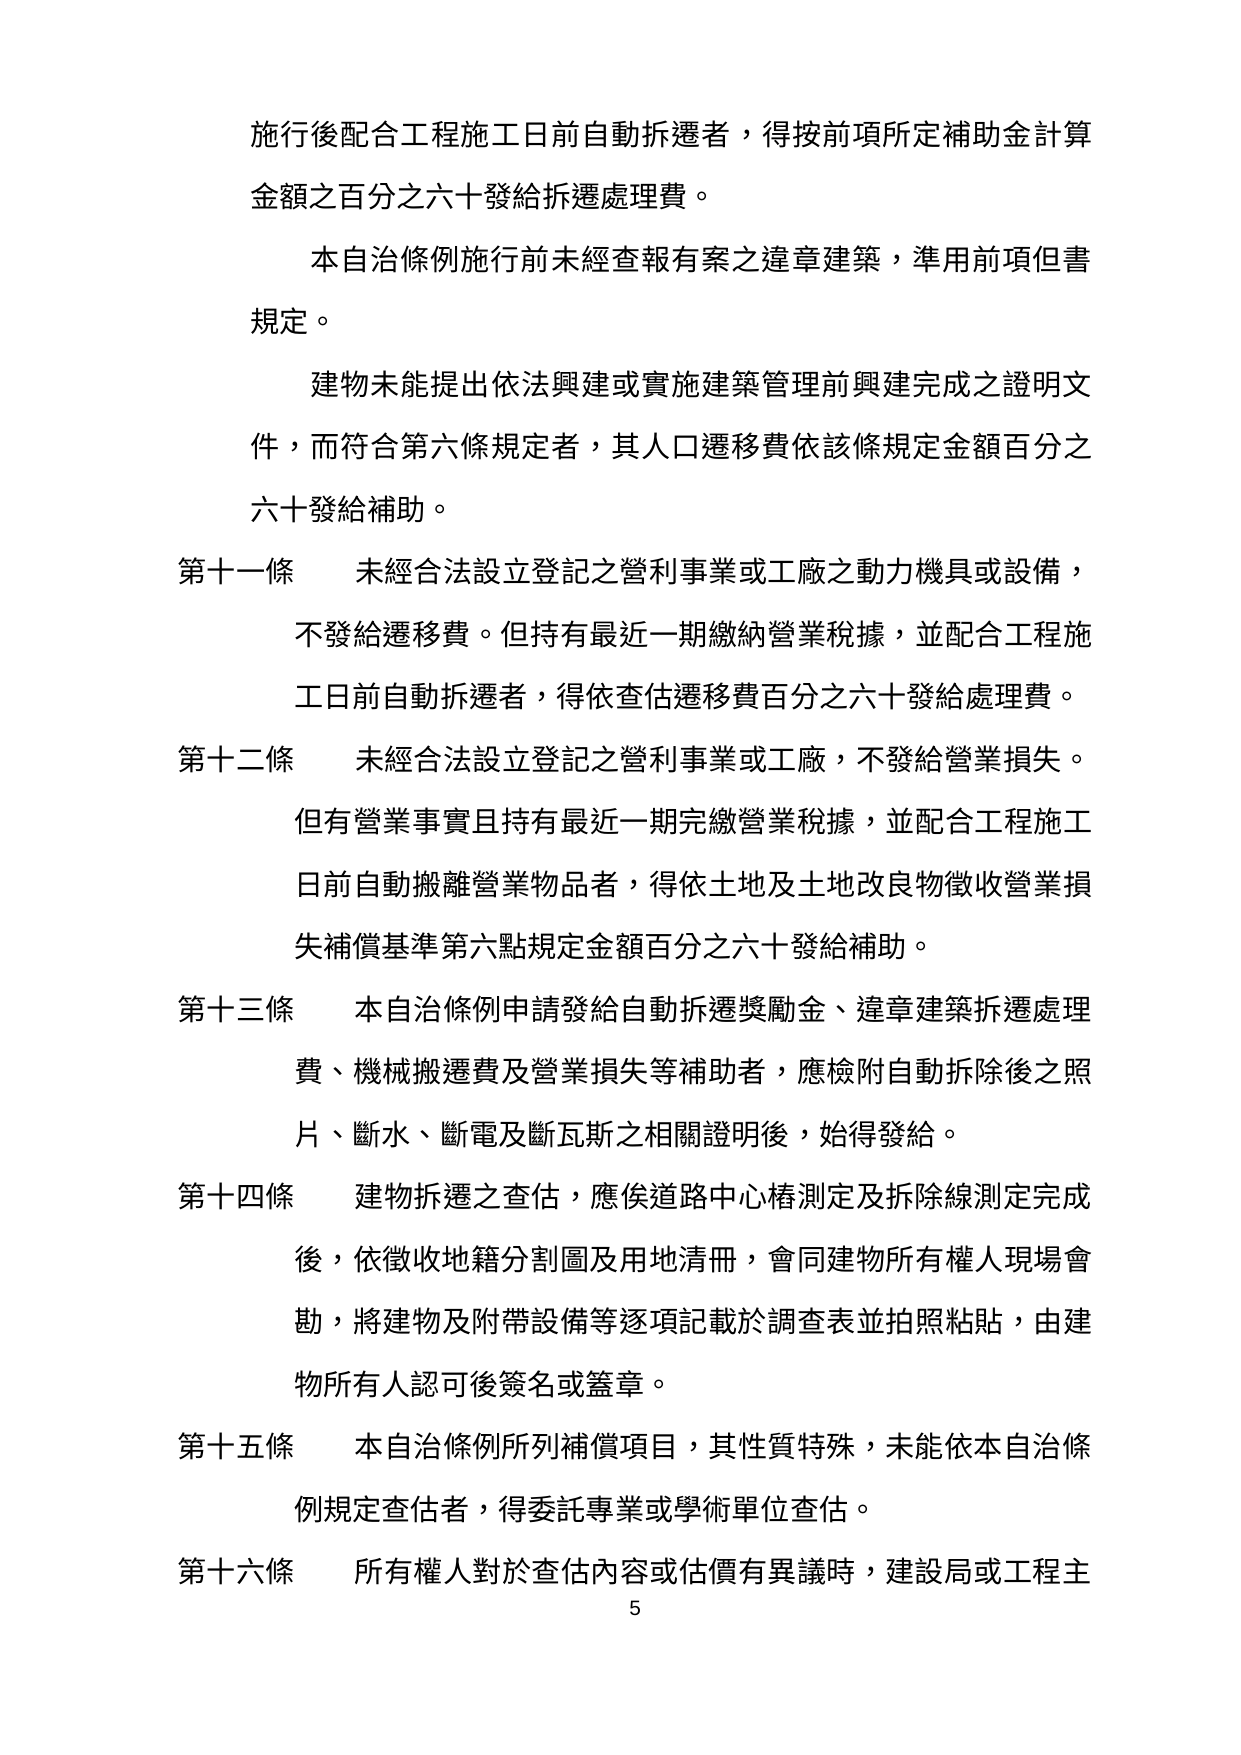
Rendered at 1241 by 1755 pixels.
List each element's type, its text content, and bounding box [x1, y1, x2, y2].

text 本自治條例施行前未經查報有案之違章建築，準用前項但書規定。 [250, 216, 1093, 341]
text 建物未能提出依法興建或實施建築管理前興建完成之證明文件，而符合第六條規定者，其人口遷移費依該條規定金額百分之六十發給補助。 [250, 341, 1093, 528]
text 第十六條 所有權人對於查估內容或估價有異議時，建設局或工程主 [177, 1528, 1093, 1591]
text 施行後配合工程施工日前自動拆遷者，得按前項所定補助金計算金額之百分之六十發給拆遷處理費。 [250, 91, 1093, 216]
text 第十一條 未經合法設立登記之營利事業或工廠之動力機具或設備，不發給遷移費。但持有最近一期繳納營業稅據，並配合工程施工日前自動拆遷者，得依查估遷移費百分之六十發給處理費。 [177, 528, 1093, 716]
text 第十四條 建物拆遷之查估，應俟道路中心樁測定及拆除線測定完成後，依徵收地籍分割圖及用地清冊，會同建物所有權人現場會勘，將建物及附帶設備等逐項記載於調查表並拍照粘貼，由建物所有人認可後簽名或篕章。 [177, 1153, 1093, 1403]
text 第十三條 本自治條例申請發給自動拆遷獎勵金、違章建築拆遷處理費、機械搬遷費及營業損失等補助者，應檢附自動拆除後之照片、斷水、斷電及斷瓦斯之相關證明後，始得發給。 [177, 966, 1093, 1153]
text 第十五條 本自治條例所列補償項目，其性質特殊，未能依本自治條例規定查估者，得委託專業或學術單位查估。 [177, 1403, 1093, 1528]
text 第十二條 未經合法設立登記之營利事業或工廠，不發給營業損失。但有營業事實且持有最近一期完繳營業稅據，並配合工程施工日前自動搬離營業物品者，得依土地及土地改良物徵收營業損失補償基準第六點規定金額百分之六十發給補助。 [177, 716, 1093, 966]
